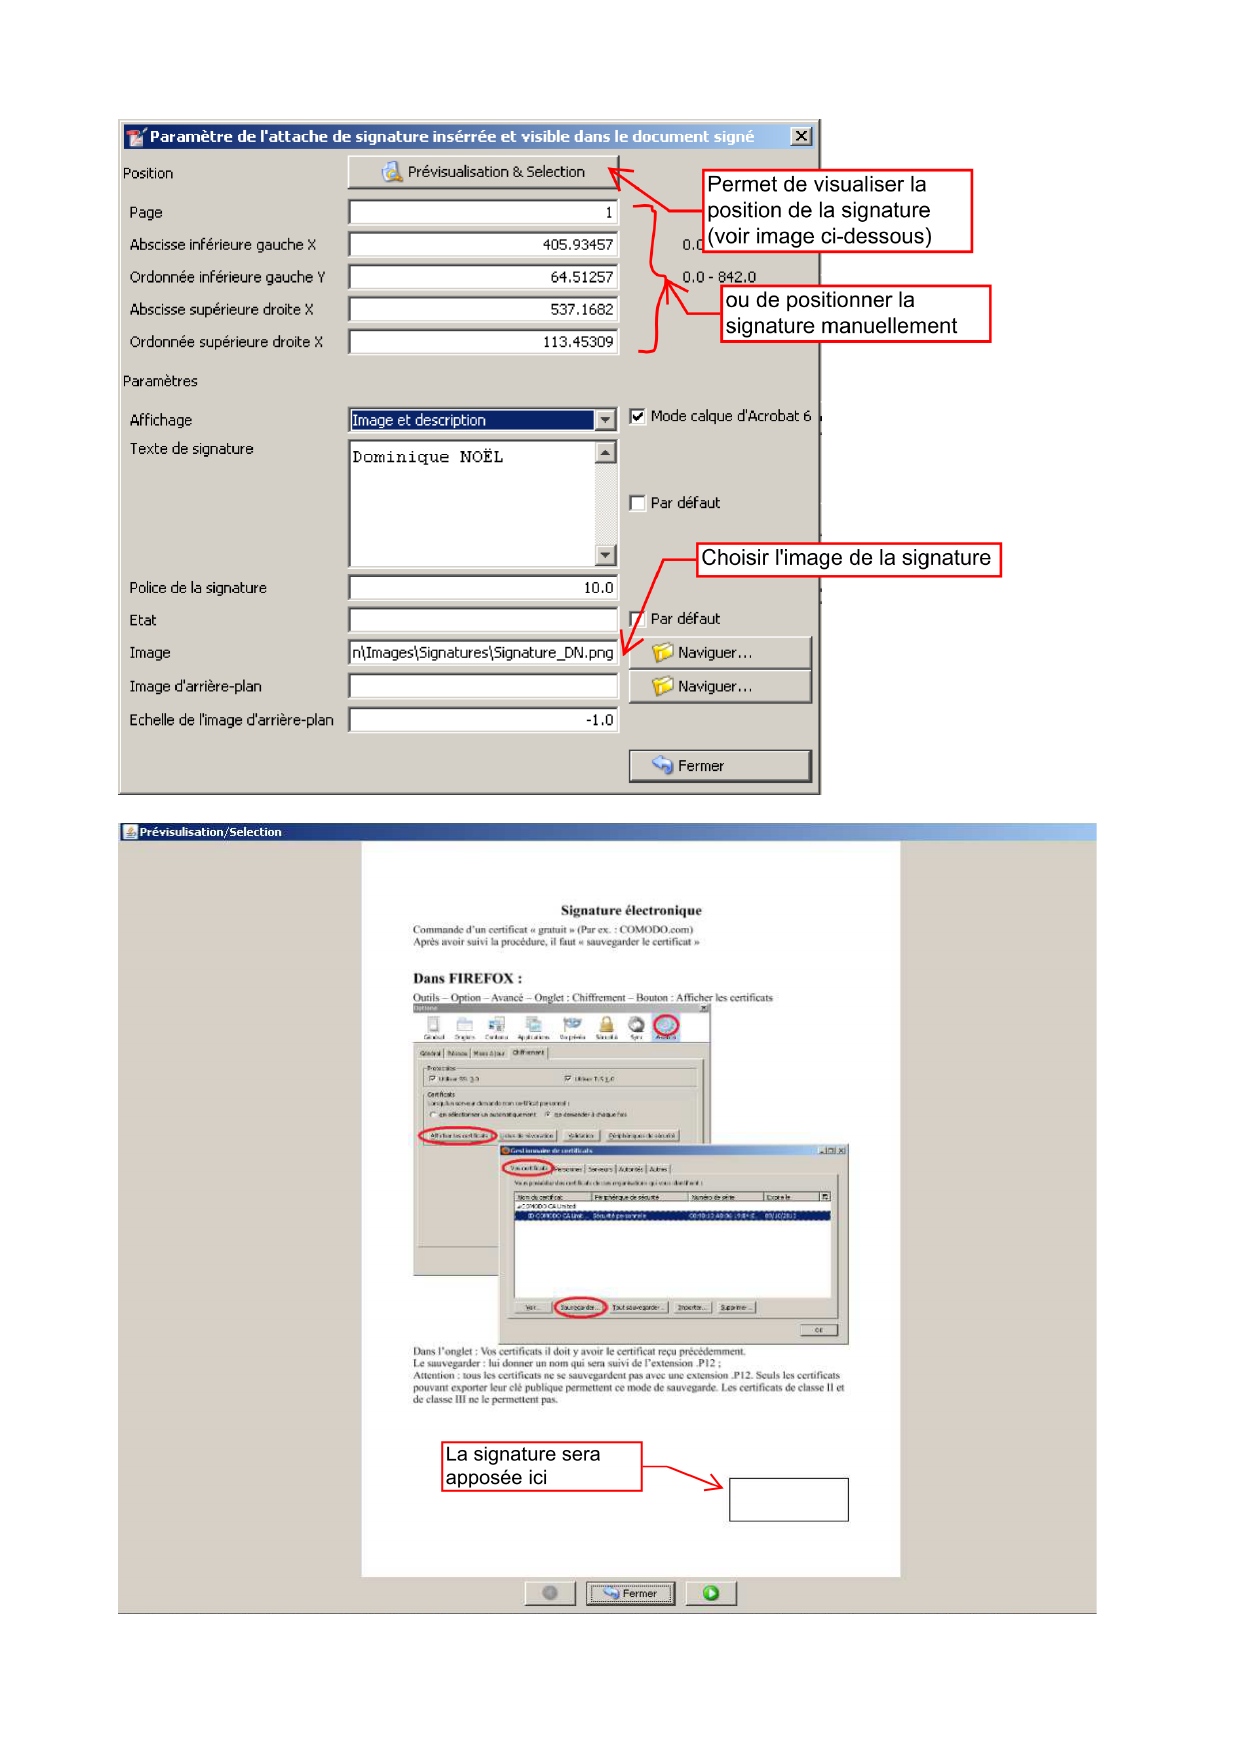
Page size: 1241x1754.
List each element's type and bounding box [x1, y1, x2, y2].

picture [118, 823, 1097, 1614]
picture [118, 118, 1004, 795]
